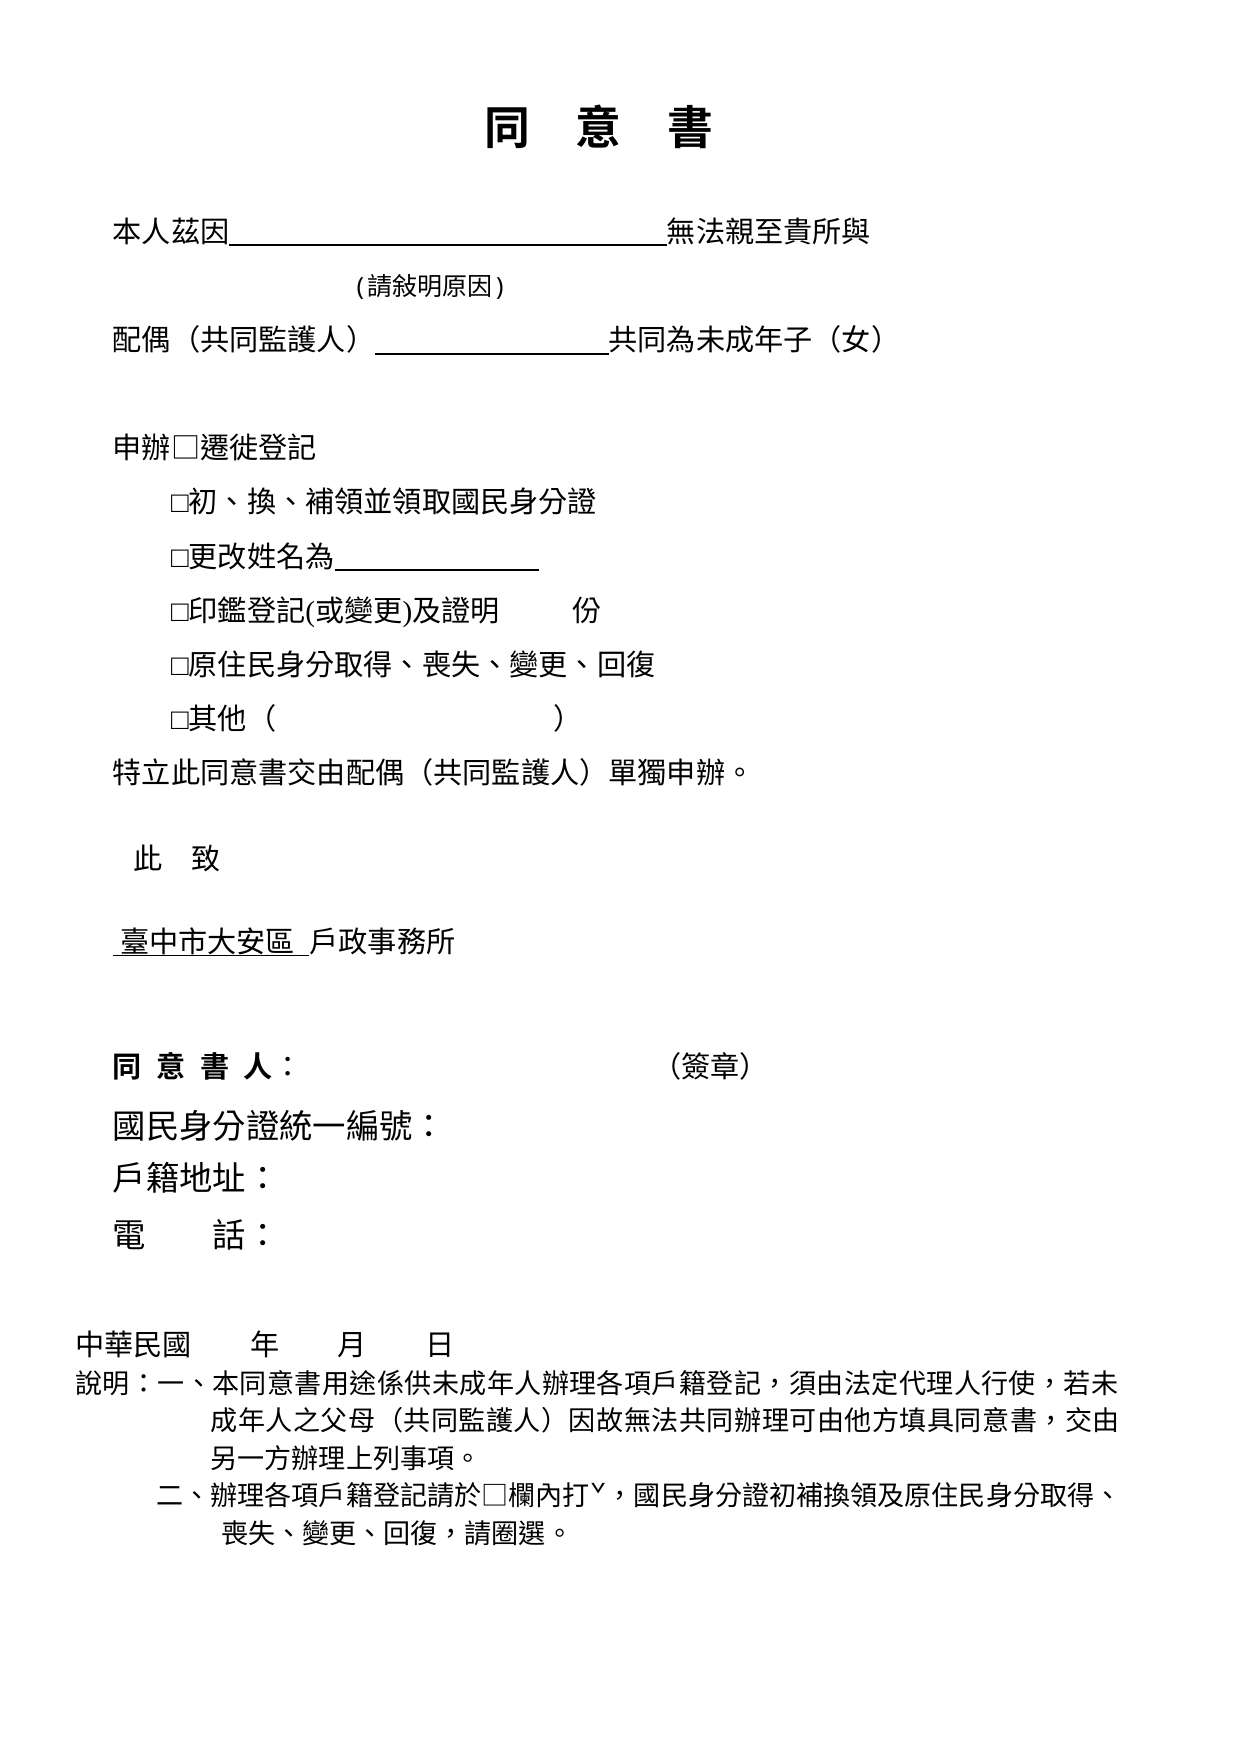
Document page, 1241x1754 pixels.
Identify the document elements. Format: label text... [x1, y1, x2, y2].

text 國民身分證統一編號： [112, 1097, 1122, 1149]
text 中華民國 年 月 日 [75, 1322, 1122, 1363]
text □初、換、補領並領取國民身分證 [112, 469, 1088, 524]
text 配偶（共同監護人） 共同為未成年子（女） [112, 307, 1088, 361]
text (請敍明原因) [352, 267, 538, 303]
text □更改姓名為 [112, 524, 1088, 578]
text 申辦□遷徙登記 [112, 415, 1088, 469]
text 同 意 書 [75, 92, 1122, 158]
text 同 意 書 人： （簽章） [112, 1044, 1122, 1086]
text 特立此同意書交由配偶（共同監護人）單獨申辦。 [112, 740, 1088, 794]
text □原住民身分取得、喪失、變更、回復 [112, 632, 1088, 686]
text 本人茲因 無法親至貴所與 [112, 199, 1088, 253]
text 此 致 [75, 836, 1122, 878]
text 戶籍地址： [112, 1149, 1122, 1201]
text 二、辦理各項戶籍登記請於□欄內打ˇ，國民身分證初補換領及原住民身分取得、喪失、變更、回復，請圈選。 [75, 1476, 1122, 1551]
text 臺中市大安區 戶政事務所 [112, 919, 1122, 961]
text □印鑑登記(或變更)及證明 份 [112, 578, 1088, 632]
text □其他（ ） [112, 686, 1088, 740]
text 電 話： [112, 1201, 1122, 1259]
text 說明：一、本同意書用途係供未成年人辦理各項戶籍登記，須由法定代理人行使，若未成年人之父母（共同監護人）因故無法共同辦理可由他方填具同意書，交由另一方辦理上列事項。 [75, 1363, 1122, 1476]
